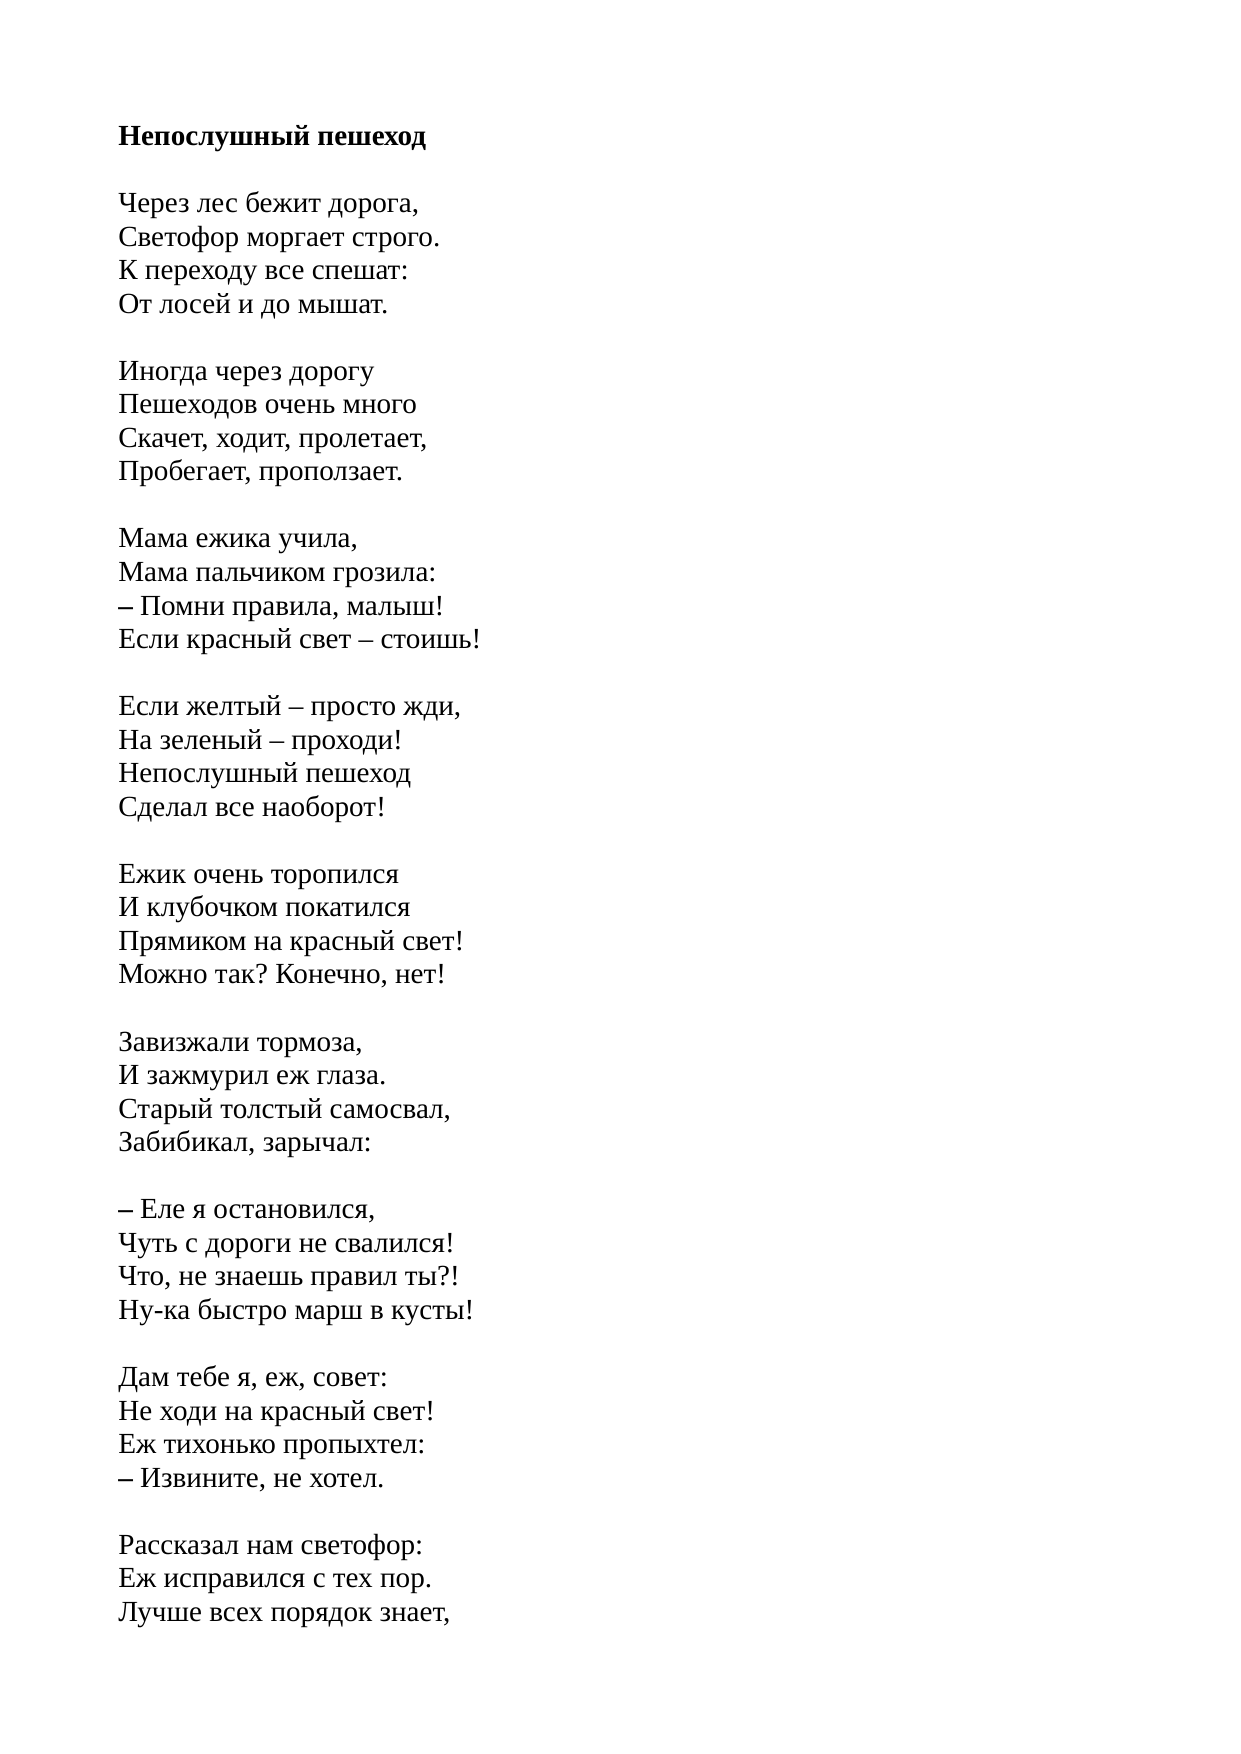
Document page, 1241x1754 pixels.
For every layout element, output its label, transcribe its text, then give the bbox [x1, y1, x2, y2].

text Непослушный пешеход Через лес бежит дорога, Светофор моргает строго. К переходу все спешат: От лосей и до мышат. Иногда через дорогу Пешеходов очень много Скачет, ходит, пролетает, Пробегает, проползает. Мама ежика учила, Мама пальчиком грозила: – Помни правила, малыш! Если красный свет – стоишь! Если желтый – просто жди, На зеленый – проходи! Непослушный пешеход Сделал все наоборот! Ежик очень торопился И клубочком покатился Прямиком на красный свет! Можно так? Конечно, нет! Завизжали тормоза, И зажмурил еж глаза. Старый толстый самосвал, Забибикал, зарычал: – Еле я остановился, Чуть с дороги не свалился! Что, не знаешь правил ты?! Ну-ка быстро марш в кусты! Дам тебе я, еж, совет: Не ходи на красный свет! Еж тихонько пропыхтел: – Извините, не хотел. Рассказал нам светофор: Еж исправился с тех пор. Лучше всех порядок знает, [118, 118, 1122, 1627]
